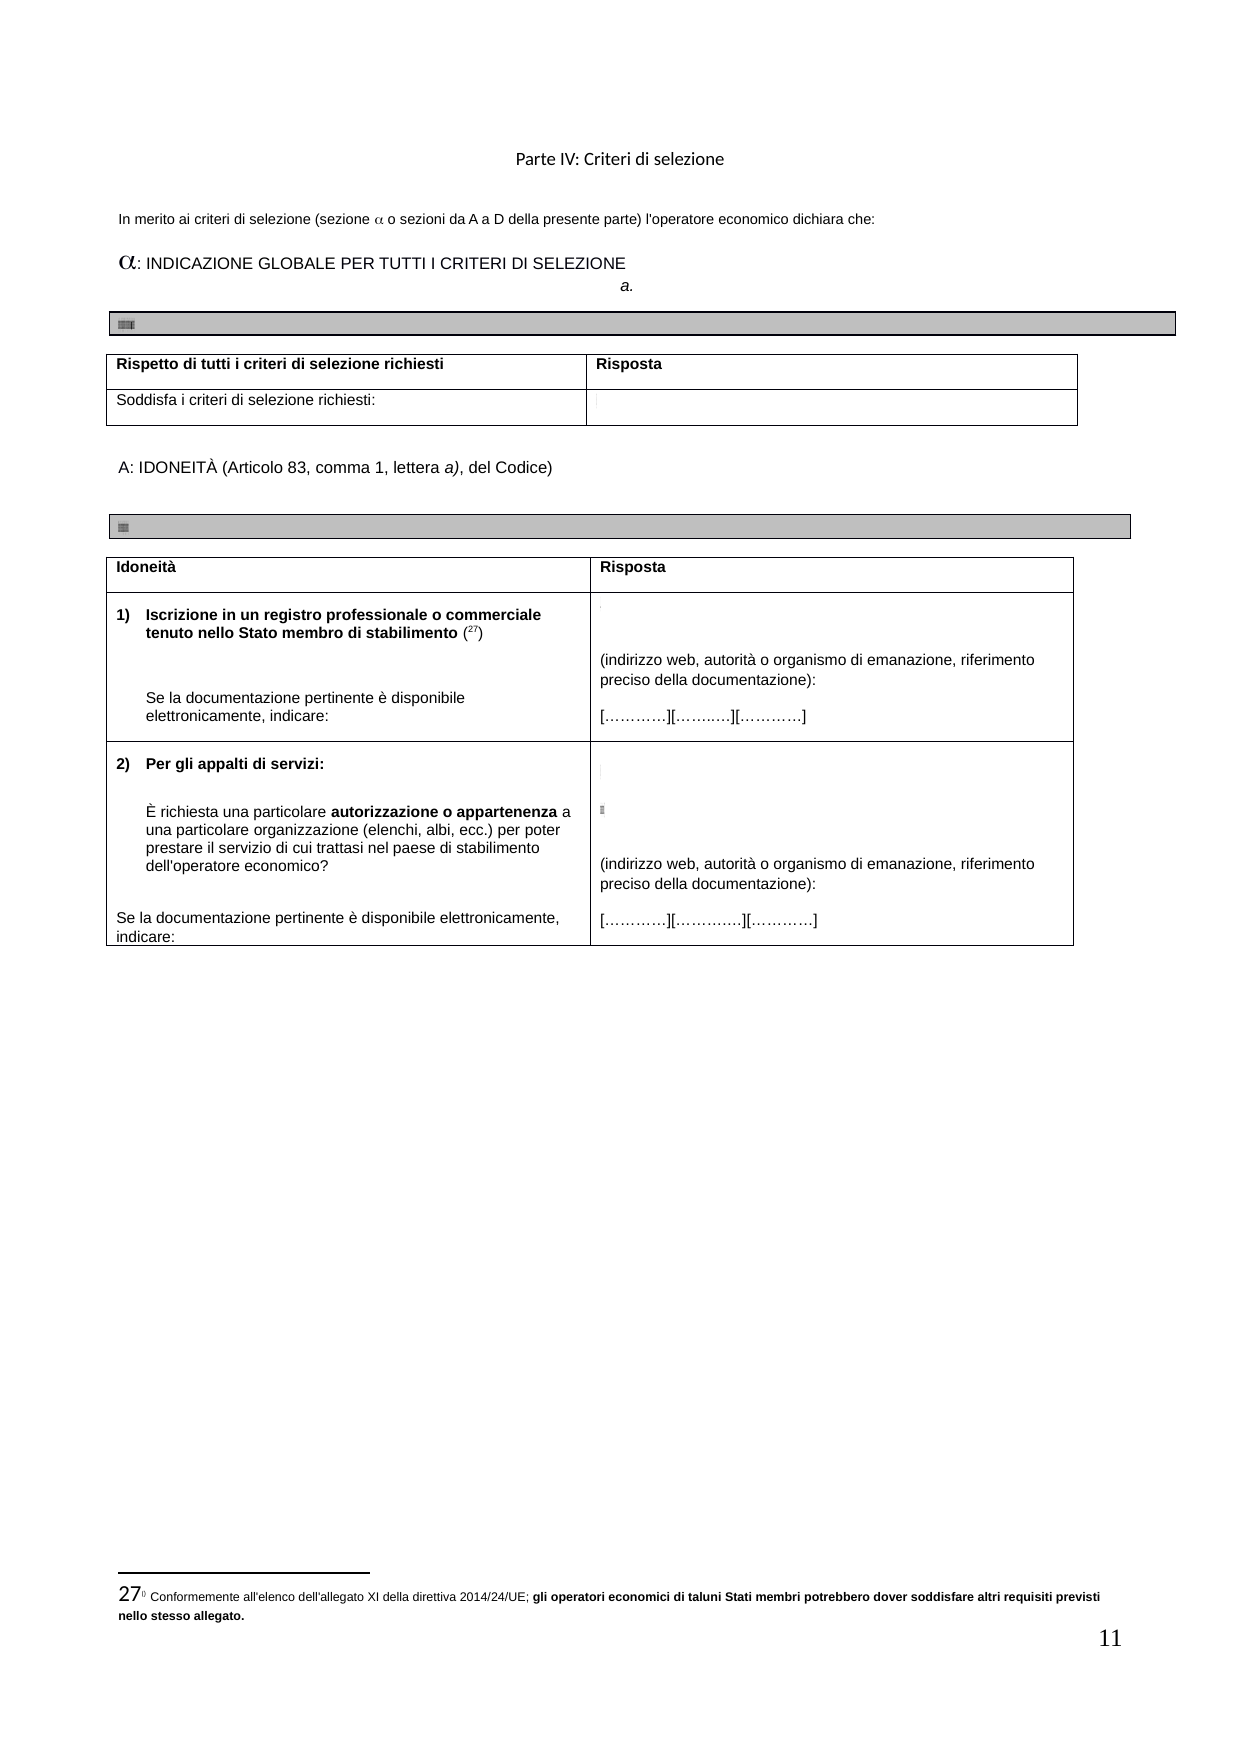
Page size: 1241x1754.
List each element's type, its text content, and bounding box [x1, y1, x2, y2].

table_cell Per gli appalti di servizi: È richiesta una particolare autorizzazione o appartenenza a una particolare organizzazione (elenchi, albi, ecc.) per poter prestare il servizio di cui trattasi nel paese di stabilimento dell'operatore economico? Se la documentazione pertinente è disponibile elettronicamente, indicare: [107, 742, 590, 945]
table_cell [ ] Sì [ ] No [587, 390, 1077, 425]
table_cell Soddisfa i criteri di selezione richiesti: [107, 390, 586, 425]
table_header Risposta [587, 355, 1077, 389]
title : Indicazione globale per tutti i criteri di selezione [118, 249, 1122, 276]
text Parte IV: Criteri di selezione [118, 148, 1122, 171]
table_cell Iscrizione in un registro professionale o commerciale tenuto nello Stato membro di stabilimento () Se la documentazione pertinente è disponibile elettronicamente, indicare: [107, 593, 590, 741]
table_header Risposta [591, 558, 1073, 592]
table_cell [ ] Sì [ ] No In caso affermativo, specificare quale documentazione e se l'operatore economico ne dispone: [ …] [ ] Sì [ ] No (indirizzo web, autorità o organismo di emanazione, riferimento preciso della documentazione): […………][……….…][…………] [591, 742, 1073, 945]
table_header Idoneità [107, 558, 590, 592]
text In merito ai criteri di selezione (sezione  o sezioni da A a D della presente parte) l'operatore economico dichiara che: [118, 211, 1122, 227]
text Tale Sezione è da compilare solo se le informazioni sono state richieste espressamente dall’amministrazione aggiudicatrice o dall’ente aggiudicatore nell’avviso o bando pertinente o nei documenti di gara. [110, 515, 1130, 538]
table_cell [………….…] (indirizzo web, autorità o organismo di emanazione, riferimento preciso della documentazione): […………][……..…][…………] [591, 593, 1073, 741]
text L'operatore economico deve compilare questo campo solo se l'amministrazione aggiudicatrice o l'ente aggiudicatore ha indicato nell'avviso o bando pertinente o nei documenti di gara ivi citati che l'operatore economico può limitarsi a compilare la sezione  della parte IV senza compilare nessun'altra sezione della parte IV: [110, 313, 1175, 334]
title A: Idoneità (Articolo 83, comma 1, lettera a), del Codice) [118, 458, 1122, 477]
table_header Rispetto di tutti i criteri di selezione richiesti [107, 355, 586, 389]
